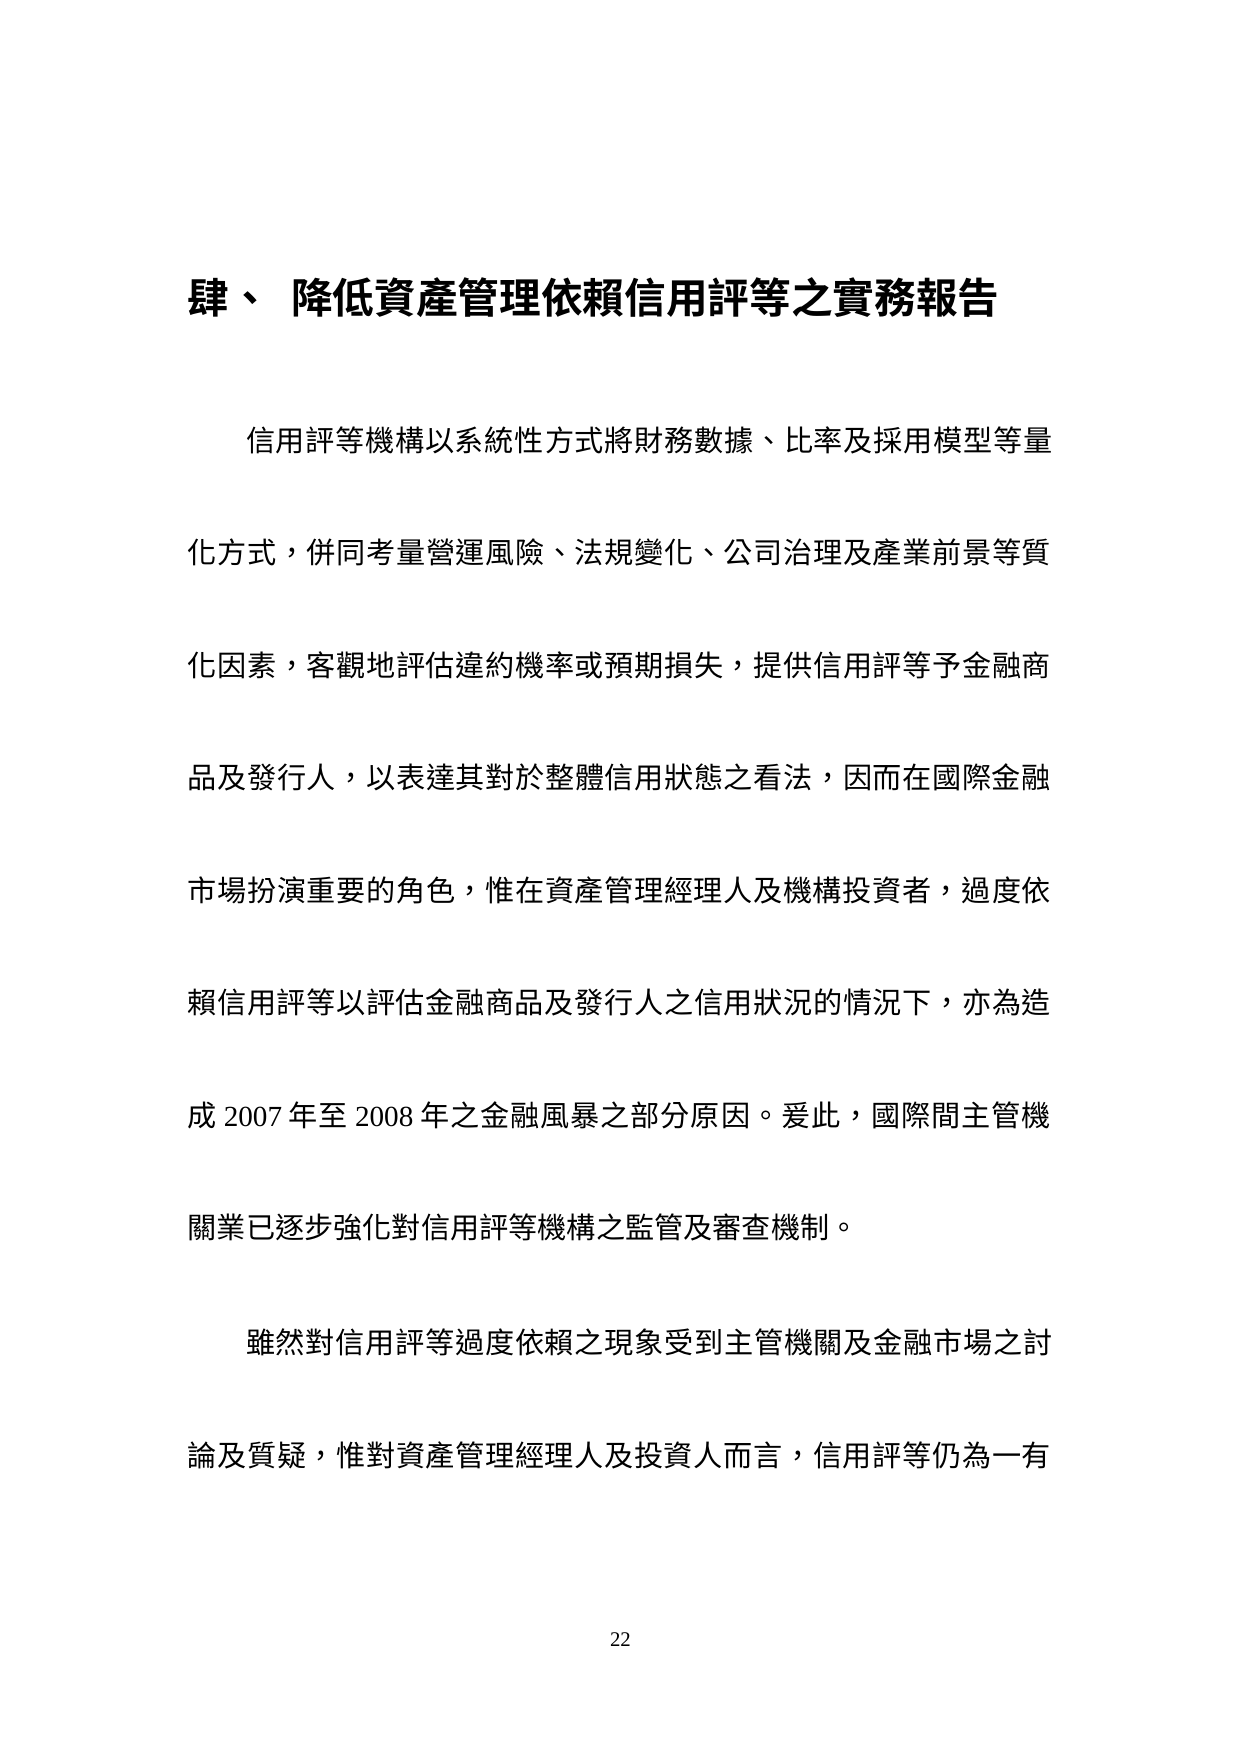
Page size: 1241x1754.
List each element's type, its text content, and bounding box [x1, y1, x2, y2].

list 降低資產管理依賴信用評等之實務報告 [187, 258, 1053, 333]
text 雖然對信用評等過度依賴之現象受到主管機關及金融市場之討論及質疑，惟對資產管理經理人及投資人而言，信用評等仍為一有 [187, 1303, 1053, 1491]
text 信用評等機構以系統性方式將財務數據、比率及採用模型等量化方式，併同考量營運風險、法規變化、公司治理及產業前景等質化因素，客觀地評估違約機率或預期損失，提供信用評等予金融商品及發行人，以表達其對於整體信用狀態之看法，因而在國際金融市場扮演重要的角色，惟在資產管理經理人及機構投資者，過度依賴信用評等以評估金融商品及發行人之信用狀況的情況下，亦為造成2007年至2008年之金融風暴之部分原因。爰此，國際間主管機關業已逐步強化對信用評等機構之監管及審查機制。 [187, 401, 1053, 1263]
